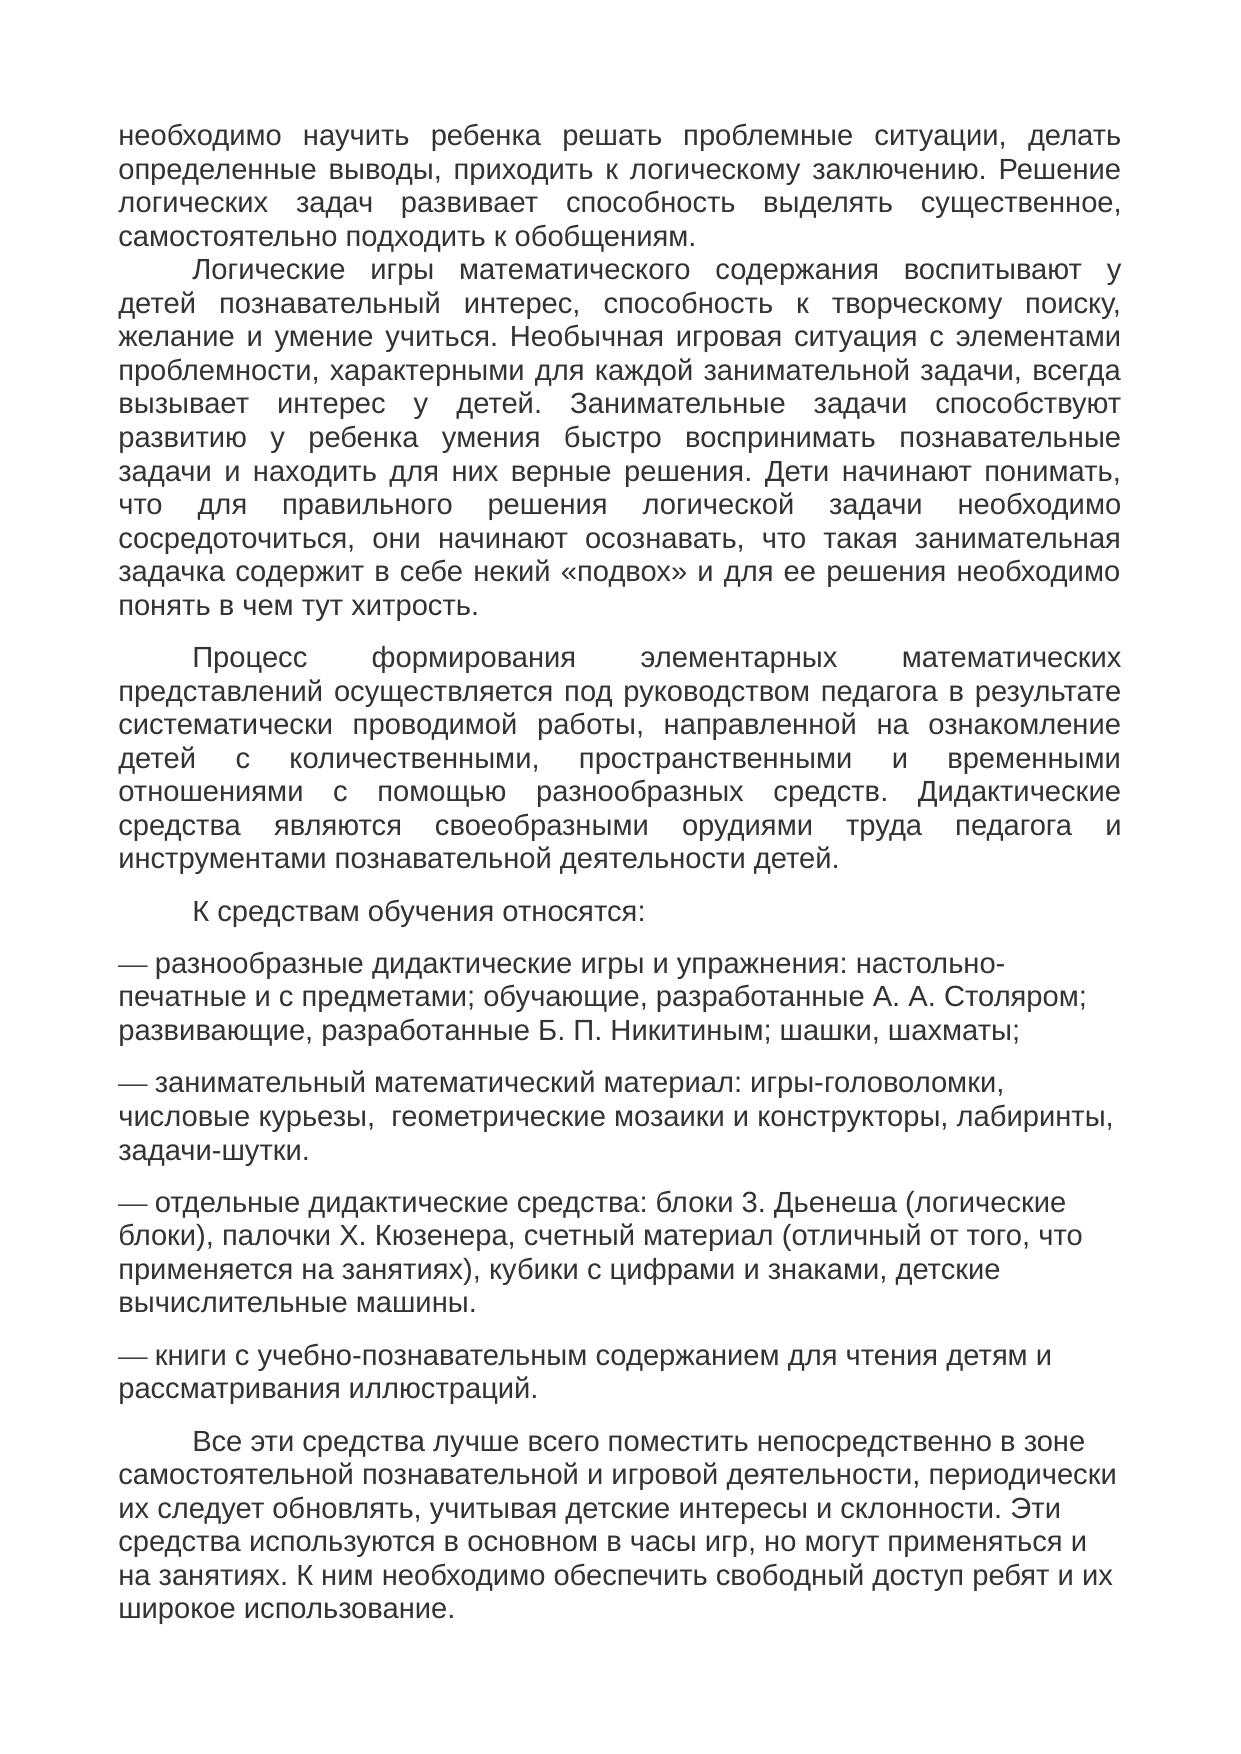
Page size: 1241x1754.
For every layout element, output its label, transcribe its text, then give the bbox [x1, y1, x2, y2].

text К средствам обучения относятся: [118, 893, 1122, 927]
text Процесс формирования элементарных математических представлений осуществляется под руководством педагога в результате систематически проводимой работы, направленной на ознакомление детей с количественными, пространственными и временными отношениями с помощью разнообразных средств. Дидактические средства являются своеобразными орудиями труда педагога и инструментами познавательной деятельности детей. [118, 640, 1122, 875]
text Логические игры математического содержания воспитывают у детей познавательный интерес, способность к творческому поиску, желание и умение учиться. Необычная игровая ситуация с элементами проблемности, характерными для каждой занимательной задачи, всегда вызывает интерес у детей. Занимательные задачи способствуют развитию у ребенка умения быстро воспринимать познавательные задачи и находить для них верные решения. Дети начинают понимать, что для правильного решения логической задачи необходимо сосредоточиться, они начинают осознавать, что такая занимательная задачка содержит в себе некий «подвох» и для ее решения необходимо понять в чем тут хитрость. [118, 252, 1122, 621]
text — отдельные дидактические средства: блоки 3. Дьенеша (логические блоки), палочки X. Кюзенера, счетный материал (отличный от того, что применяется на занятиях), кубики с цифрами и знаками, детские вычислительные машины. [118, 1185, 1122, 1319]
text Все эти средства лучше всего поместить непосредственно в зоне самостоятельной познавательной и игровой деятельности, периодически их следует обновлять, учитывая детские интересы и склонности. Эти средства используются в основном в часы игр, но могут применяться и на занятиях. К ним необходимо обеспечить свободный доступ ребят и их широкое использование. [118, 1424, 1122, 1625]
text необходимо научить ребенка решать проблемные ситуации, делать определенные выводы, приходить к логическому заключению. Решение логических задач развивает способность выделять существенное, самостоятельно подходить к обобщениям. [118, 118, 1122, 252]
text — разнообразные дидактические игры и упражнения: настольно-печатные и с предметами; обучающие, разработанные А. А. Столяром; развивающие, разработанные Б. П. Никитиным; шашки, шахматы; [118, 946, 1122, 1047]
text — книги с учебно-познавательным содержанием для чтения детям и рассматривания иллюстраций. [118, 1338, 1122, 1405]
text — занимательный математический материал: игры-головоломки, числовые курьезы, геометрические мозаики и конструкторы, лабиринты, задачи-шутки. [118, 1065, 1122, 1166]
